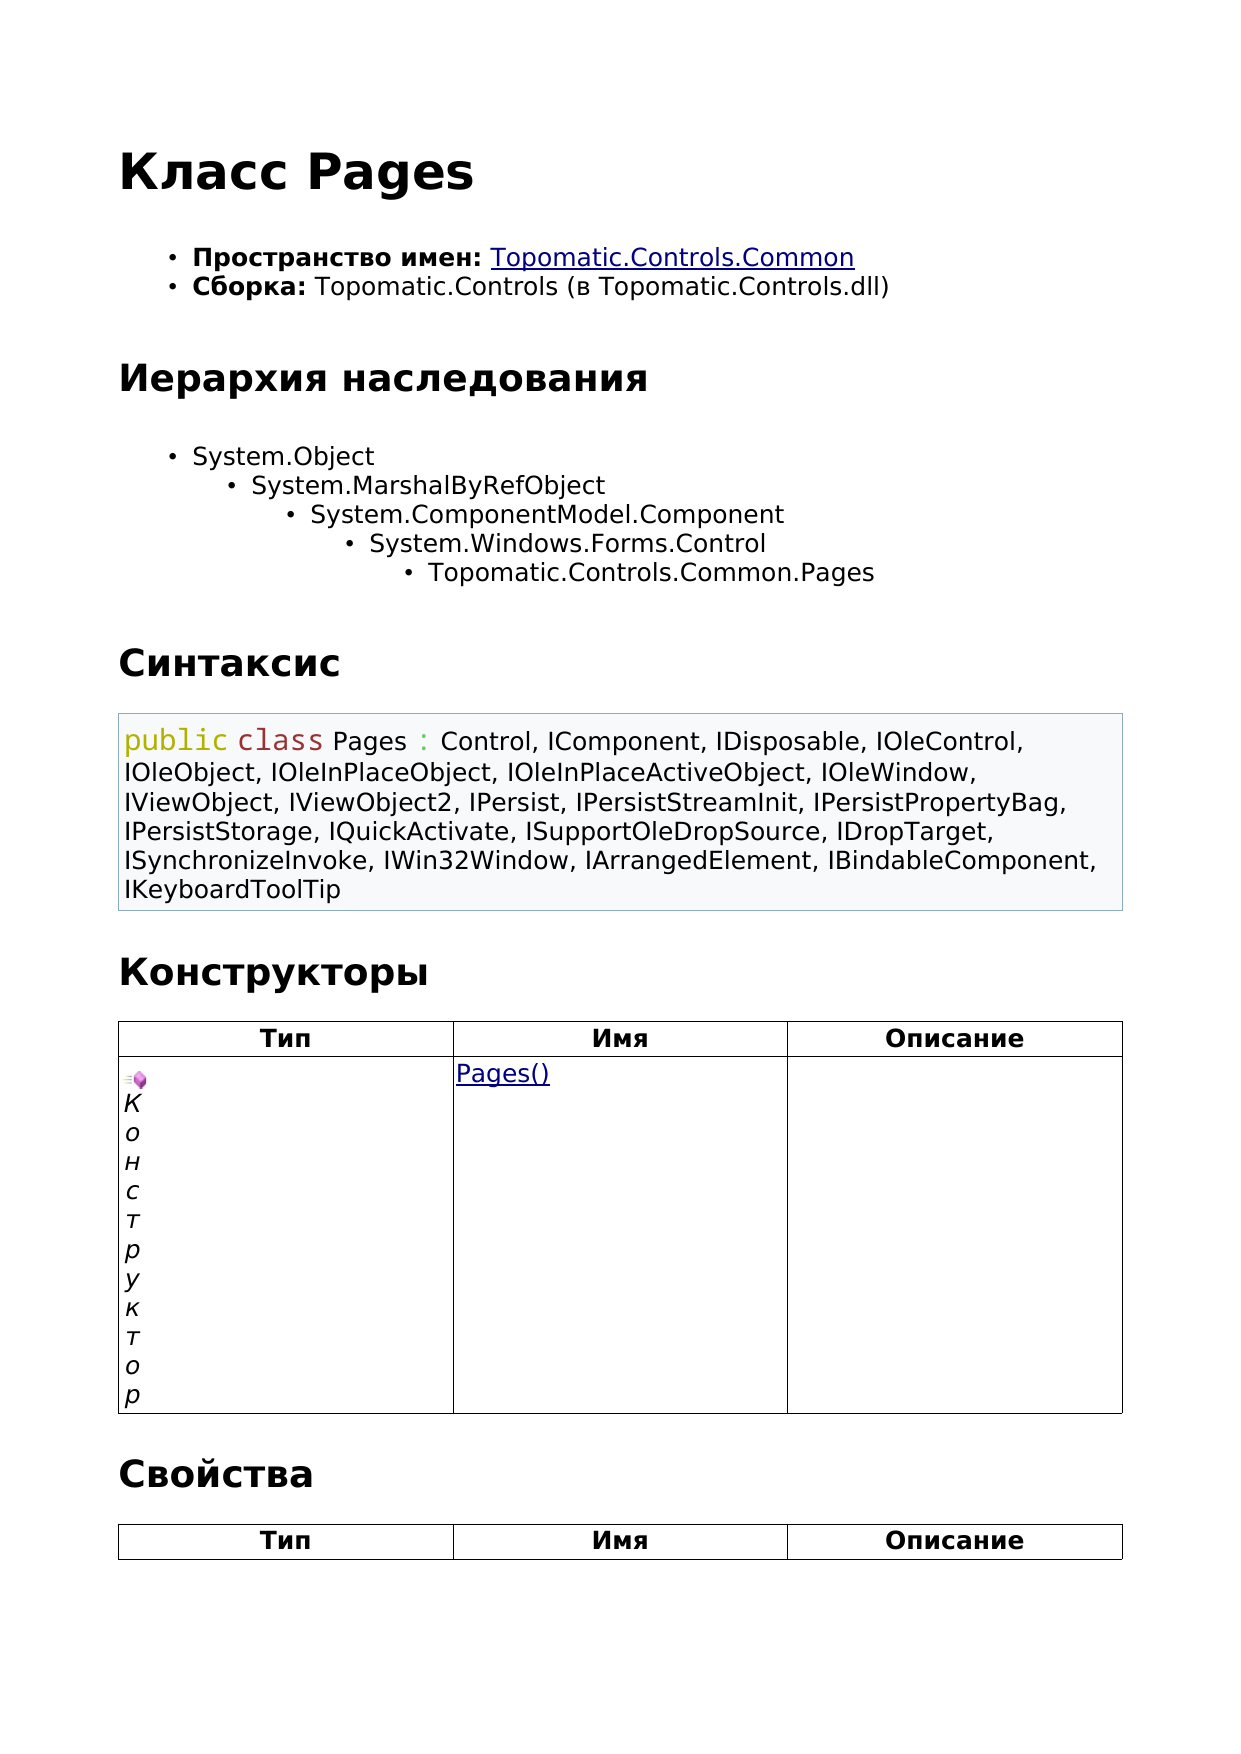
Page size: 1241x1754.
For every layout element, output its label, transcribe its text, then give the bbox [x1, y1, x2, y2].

table_cell [788, 1057, 1122, 1413]
subtitle Синтаксис [118, 642, 1122, 686]
table_cell [119, 1057, 453, 1413]
table_header Тип [119, 1525, 453, 1559]
subtitle Класс Pages [118, 143, 1122, 201]
table_header Описание [788, 1525, 1122, 1559]
table_header Имя [454, 1022, 787, 1056]
table_header public class Pages : Control, IComponent, IDisposable, IOleControl, IOleObject, IOleInPlaceObject, IOleInPlaceActiveObject, IOleWindow, IViewObject, IViewObject2, IPersist, IPersistStreamInit, IPersistPropertyBag, IPersistStorage, IQuickActivate, ISupportOleDropSource, IDropTarget, ISynchronizeInvoke, IWin32Window, IArrangedElement, IBindableComponent, IKeyboardToolTip [119, 714, 1122, 910]
table_header Тип [119, 1022, 453, 1056]
subtitle Конструкторы [118, 950, 1122, 994]
list System.Windows.Forms.Control [354, 529, 1122, 558]
subtitle Иерархия наследования [118, 356, 1122, 400]
table_header Имя [454, 1525, 787, 1559]
list System.MarshalByRefObject [236, 471, 1122, 500]
list Пространство имен: Topomatic.Controls.Common [177, 243, 1122, 272]
table_cell Pages() [454, 1057, 787, 1413]
list Topomatic.Controls.Common.Pages [413, 558, 1122, 588]
list Сборка: Topomatic.Controls (в Topomatic.Controls.dll) [177, 272, 1122, 302]
subtitle Свойства [118, 1453, 1122, 1496]
list System.Object [177, 442, 1122, 471]
table_header Описание [788, 1022, 1122, 1056]
picture [121, 1071, 147, 1089]
list System.ComponentModel.Component [295, 500, 1122, 529]
